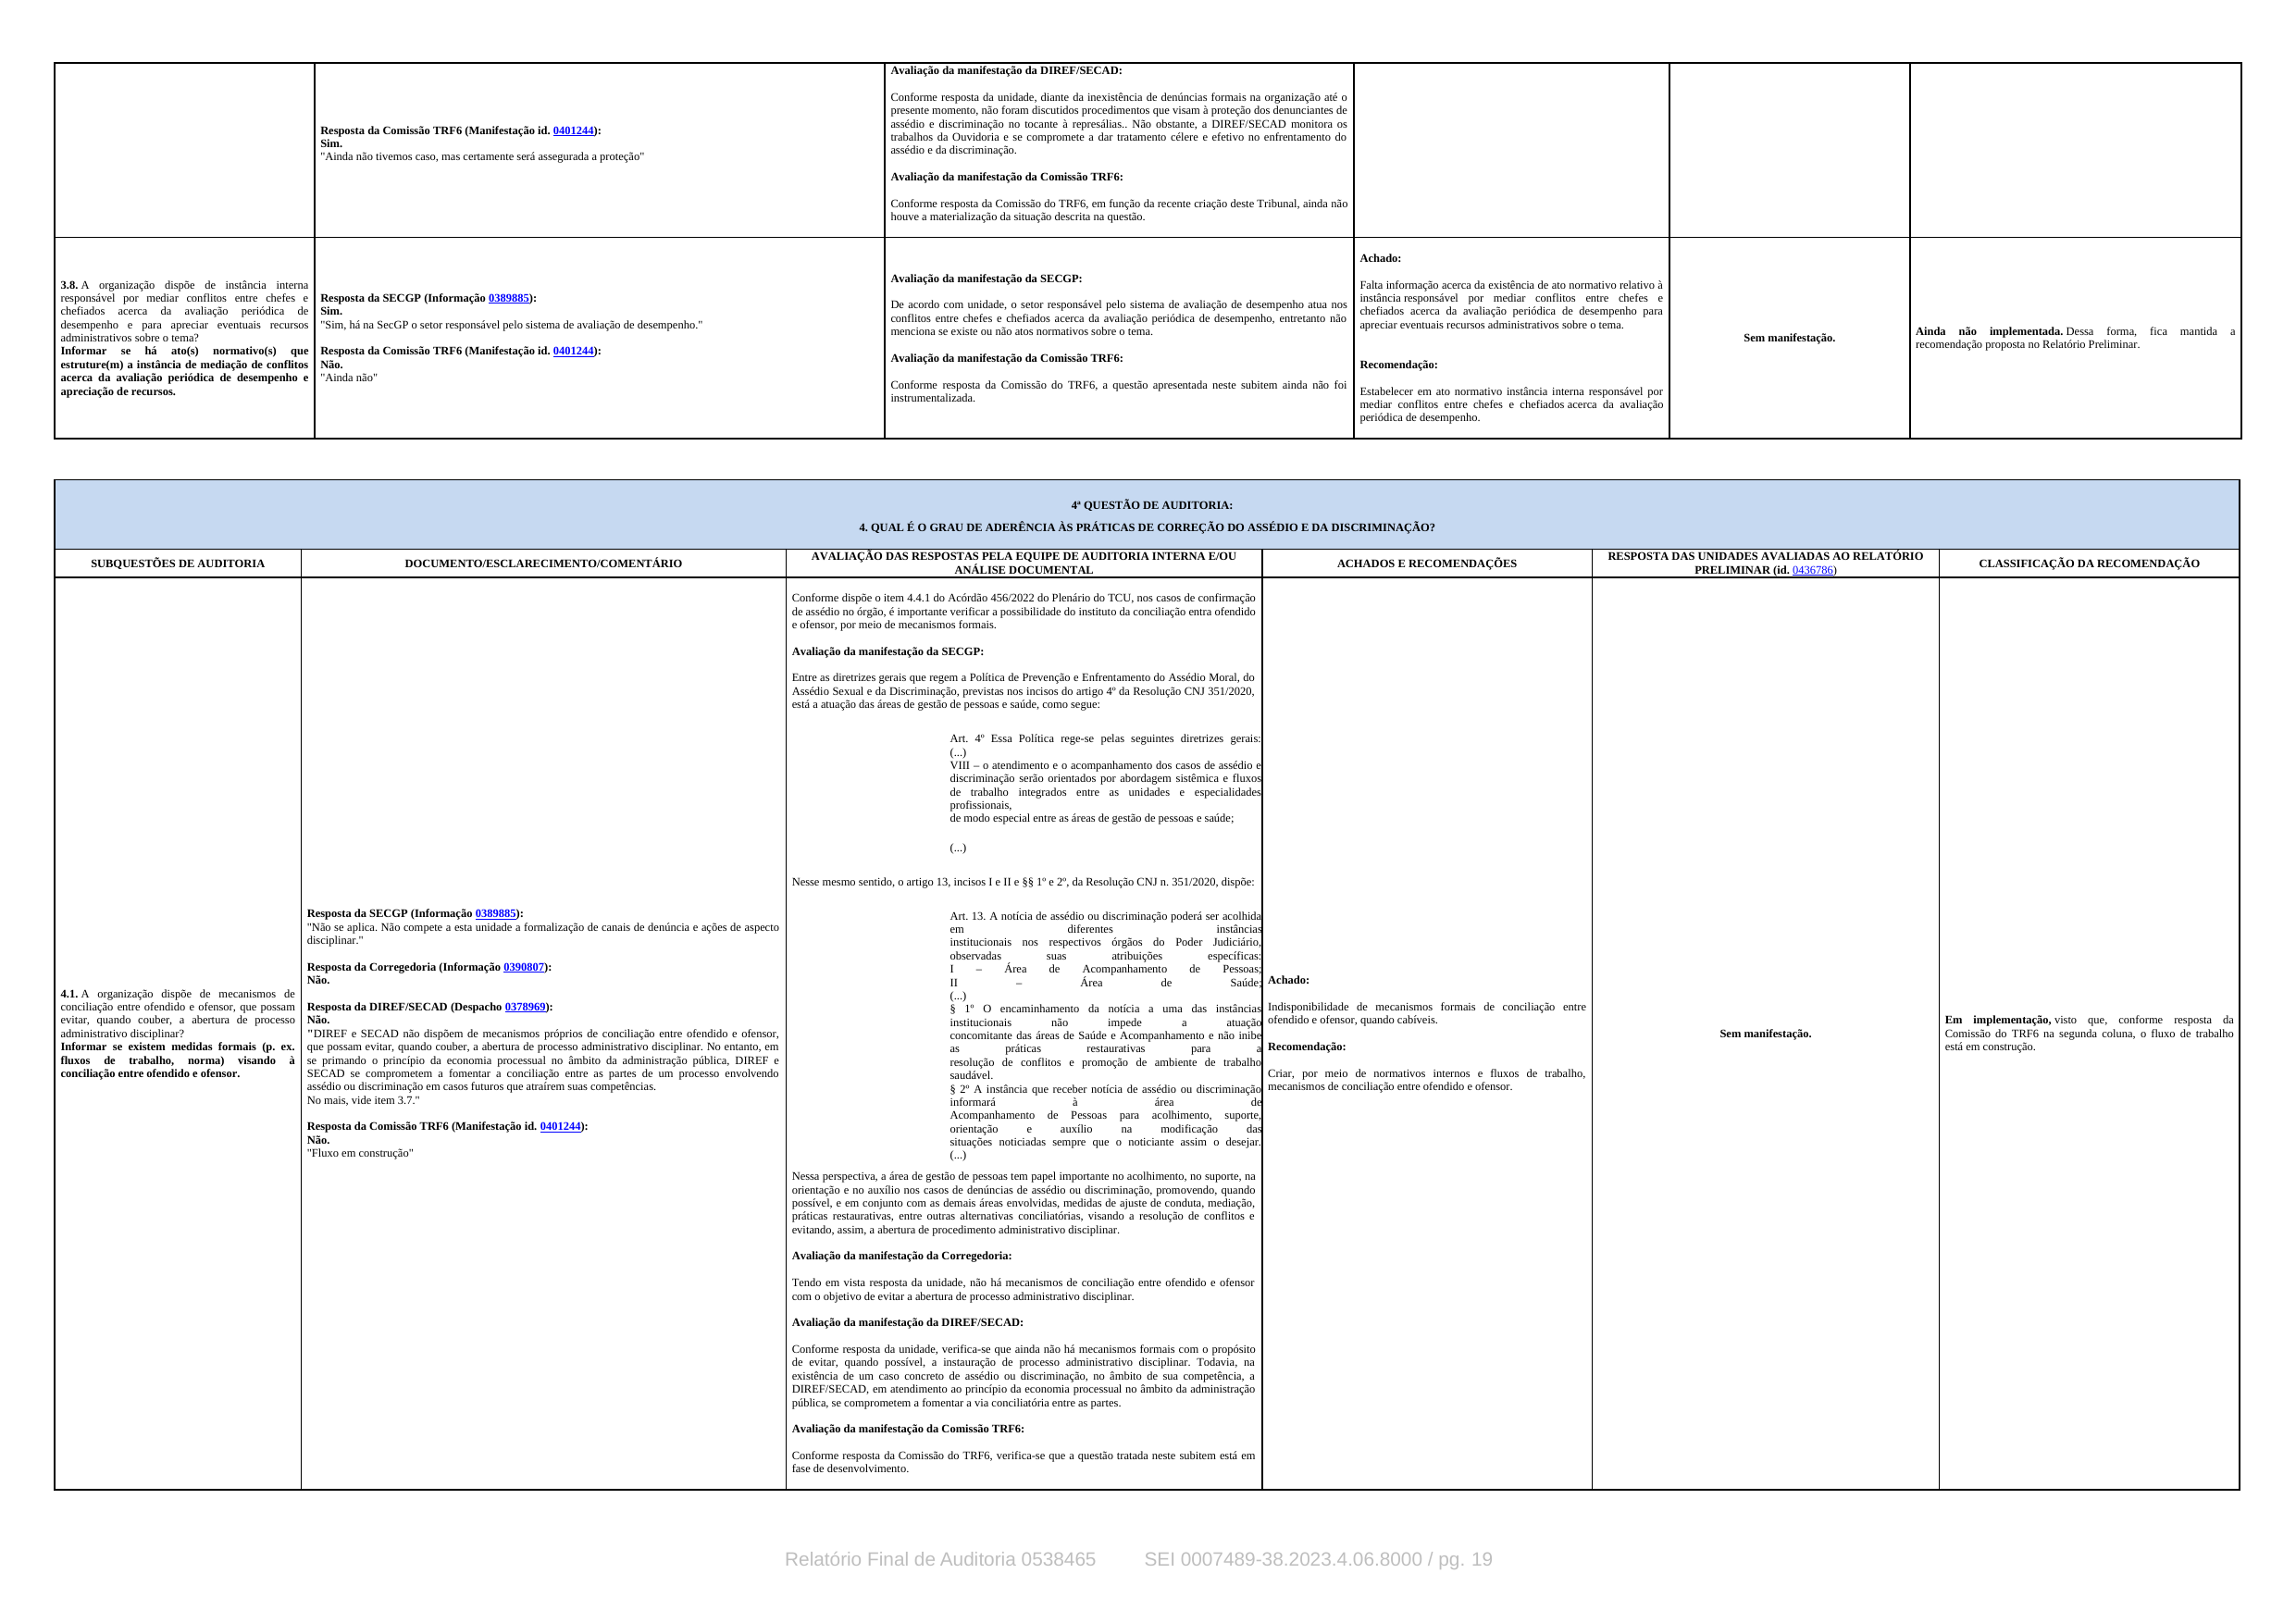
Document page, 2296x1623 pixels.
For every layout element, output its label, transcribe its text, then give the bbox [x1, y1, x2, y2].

table_cell SUBQUESTÕES DE AUDITORIA [56, 550, 301, 576]
table_cell Avaliação da manifestação da SECGP: De acordo com unidade, o setor responsável pelo sistema de avaliação de desempenho atua nos conflitos entre chefes e chefiados acerca da avaliação periódica de desempenho, entretanto não menciona se existe ou não atos normativos sobre o tema. Avaliação da manifestação da Comissão TRF6: Conforme resposta da Comissão do TRF6, a questão apresentada neste subitem ainda não foi instrumentalizada. [886, 238, 1353, 438]
table_cell Resposta da SECGP (Informação 0389885): "Não se aplica. Não compete a esta unidade a formalização de canais de denúncia e ações de aspecto disciplinar." Resposta da Corregedoria (Informação 0390807): Não. Resposta da DIREF/SECAD (Despacho 0378969): Não. "DIREF e SECAD não dispõem de mecanismos próprios de conciliação entre ofendido e ofensor, que possam evitar, quando couber, a abertura de processo administrativo disciplinar. No entanto, em se primando o princípio da economia processual no âmbito da administração pública, DIREF e SECAD se comprometem a fomentar a conciliação entre as partes de um processo envolvendo assédio ou discriminação em casos futuros que atraírem suas competências. No mais, vide item 3.7." Resposta da Comissão TRF6 (Manifestação id. 0401244): Não. "Fluxo em construção" [302, 578, 786, 1489]
table_cell AVALIAÇÃO DAS RESPOSTAS PELA EQUIPE DE AUDITORIA INTERNA E/OU ANÁLISE DOCUMENTAL [787, 550, 1261, 576]
table_cell DOCUMENTO/ESCLARECIMENTO/COMENTÁRIO [302, 550, 786, 576]
table_cell Conforme dispõe o item 4.4.1 do Acórdão 456/2022 do Plenário do TCU, nos casos de confirmação de assédio no órgão, é importante verificar a possibilidade do instituto da conciliação entra ofendido e ofensor, por meio de mecanismos formais. Avaliação da manifestação da SECGP: Entre as diretrizes gerais que regem a Política de Prevenção e Enfrentamento do Assédio Moral, do Assédio Sexual e da Discriminação, previstas nos incisos do artigo 4º da Resolução CNJ 351/2020, está a atuação das áreas de gestão de pessoas e saúde, como segue: Art. 4º Essa Política rege-se pelas seguintes diretrizes gerais: (...) VIII – o atendimento e o acompanhamento dos casos de assédio e discriminação serão orientados por abordagem sistêmica e fluxos de trabalho integrados entre as unidades e especialidades profissionais, de modo especial entre as áreas de gestão de pessoas e saúde; (...) Nesse mesmo sentido, o artigo 13, incisos I e II e §§ 1º e 2º, da Resolução CNJ n. 351/2020, dispõe: Art. 13. A notícia de assédio ou discriminação poderá ser acolhida em diferentes instâncias institucionais nos respectivos órgãos do Poder Judiciário, observadas suas atribuições específicas: I – Área de Acompanhamento de Pessoas; II – Área de Saúde; (...) § 1º O encaminhamento da notícia a uma das instâncias institucionais não impede a atuação concomitante das áreas de Saúde e Acompanhamento e não inibe as práticas restaurativas para a resolução de conflitos e promoção de ambiente de trabalho saudável. § 2º A instância que receber notícia de assédio ou discriminação informará à área de Acompanhamento de Pessoas para acolhimento, suporte, orientação e auxílio na modificação das situações noticiadas sempre que o noticiante assim o desejar. (...) Nessa perspectiva, a área de gestão de pessoas tem papel importante no acolhimento, no suporte, na orientação e no auxílio nos casos de denúncias de assédio ou discriminação, promovendo, quando possível, e em conjunto com as demais áreas envolvidas, medidas de ajuste de conduta, mediação, práticas restaurativas, entre outras alternativas conciliatórias, visando a resolução de conflitos e evitando, assim, a abertura de procedimento administrativo disciplinar. Avaliação da manifestação da Corregedoria: Tendo em vista resposta da unidade, não há mecanismos de conciliação entre ofendido e ofensor com o objetivo de evitar a abertura de processo administrativo disciplinar. Avaliação da manifestação da DIREF/SECAD: Conforme resposta da unidade, verifica-se que ainda não há mecanismos formais com o propósito de evitar, quando possível, a instauração de processo administrativo disciplinar. Todavia, na existência de um caso concreto de assédio ou discriminação, no âmbito de sua competência, a DIREF/SECAD, em atendimento ao princípio da economia processual no âmbito da administração pública, se comprometem a fomentar a via conciliatória entre as partes. Avaliação da manifestação da Comissão TRF6: Conforme resposta da Comissão do TRF6, verifica-se que a questão tratada neste subitem está em fase de desenvolvimento. [787, 578, 1261, 1489]
table_cell Sem manifestação. [1593, 578, 1939, 1489]
table_cell Avaliação da manifestação da DIREF/SECAD: Conforme resposta da unidade, diante da inexistência de denúncias formais na organização até o presente momento, não foram discutidos procedimentos que visam à proteção dos denunciantes de assédio e discriminação no tocante à represálias.. Não obstante, a DIREF/SECAD monitora os trabalhos da Ouvidoria e se compromete a dar tratamento célere e efetivo no enfrentamento do assédio e da discriminação. Avaliação da manifestação da Comissão TRF6: Conforme resposta da Comissão do TRF6, em função da recente criação deste Tribunal, ainda não houve a materialização da situação descrita na questão. [886, 64, 1353, 237]
table_cell CLASSIFICAÇÃO DA RECOMENDAÇÃO [1940, 550, 2239, 576]
table_cell Achado: Indisponibilidade de mecanismos formais de conciliação entre ofendido e ofensor, quando cabíveis. Recomendação: Criar, por meio de normativos internos e fluxos de trabalho, mecanismos de conciliação entre ofendido e ofensor. [1263, 578, 1592, 1489]
table_cell [1911, 64, 2240, 237]
table_cell Achado: Falta informação acerca da existência de ato normativo relativo à instância responsável por mediar conflitos entre chefes e chefiados acerca da avaliação periódica de desempenho para apreciar eventuais recursos administrativos sobre o tema. Recomendação: Estabelecer em ato normativo instância interna responsável por mediar conflitos entre chefes e chefiados acerca da avaliação periódica de desempenho. [1355, 238, 1669, 438]
table_header 4ª QUESTÃO DE AUDITORIA: 4. QUAL É O GRAU DE ADERÊNCIA ÀS PRÁTICAS DE CORREÇÃO DO ASSÉDIO E DA DISCRIMINAÇÃO? [56, 480, 2239, 549]
table_cell Ainda não implementada. Dessa forma, fica mantida a recomendação proposta no Relatório Preliminar. [1911, 238, 2240, 438]
table_cell Resposta da Comissão TRF6 (Manifestação id. 0401244): Sim. "Ainda não tivemos caso, mas certamente será assegurada a proteção" [316, 64, 884, 237]
table_cell 3.8. A organização dispõe de instância interna responsável por mediar conflitos entre chefes e chefiados acerca da avaliação periódica de desempenho e para apreciar eventuais recursos administrativos sobre o tema? Informar se há ato(s) normativo(s) que estruture(m) a instância de mediação de conflitos acerca da avaliação periódica de desempenho e apreciação de recursos. [56, 238, 314, 438]
table_cell [1670, 64, 1909, 237]
table_cell Em implementação, visto que, conforme resposta da Comissão do TRF6 na segunda coluna, o fluxo de trabalho está em construção. [1940, 578, 2239, 1489]
table_cell [56, 64, 314, 237]
table_cell [1355, 64, 1669, 237]
table_cell ACHADOS E RECOMENDAÇÕES [1263, 550, 1592, 576]
table_cell RESPOSTA DAS UNIDADES AVALIADAS AO RELATÓRIO PRELIMINAR (id. 0436786) [1593, 550, 1939, 576]
table_cell Sem manifestação. [1670, 238, 1909, 438]
table_cell 4.1. A organização dispõe de mecanismos de conciliação entre ofendido e ofensor, que possam evitar, quando couber, a abertura de processo administrativo disciplinar? Informar se existem medidas formais (p. ex. fluxos de trabalho, norma) visando à conciliação entre ofendido e ofensor. [56, 578, 301, 1489]
table_cell Resposta da SECGP (Informação 0389885): Sim. "Sim, há na SecGP o setor responsável pelo sistema de avaliação de desempenho." Resposta da Comissão TRF6 (Manifestação id. 0401244): Não. "Ainda não" [316, 238, 884, 438]
